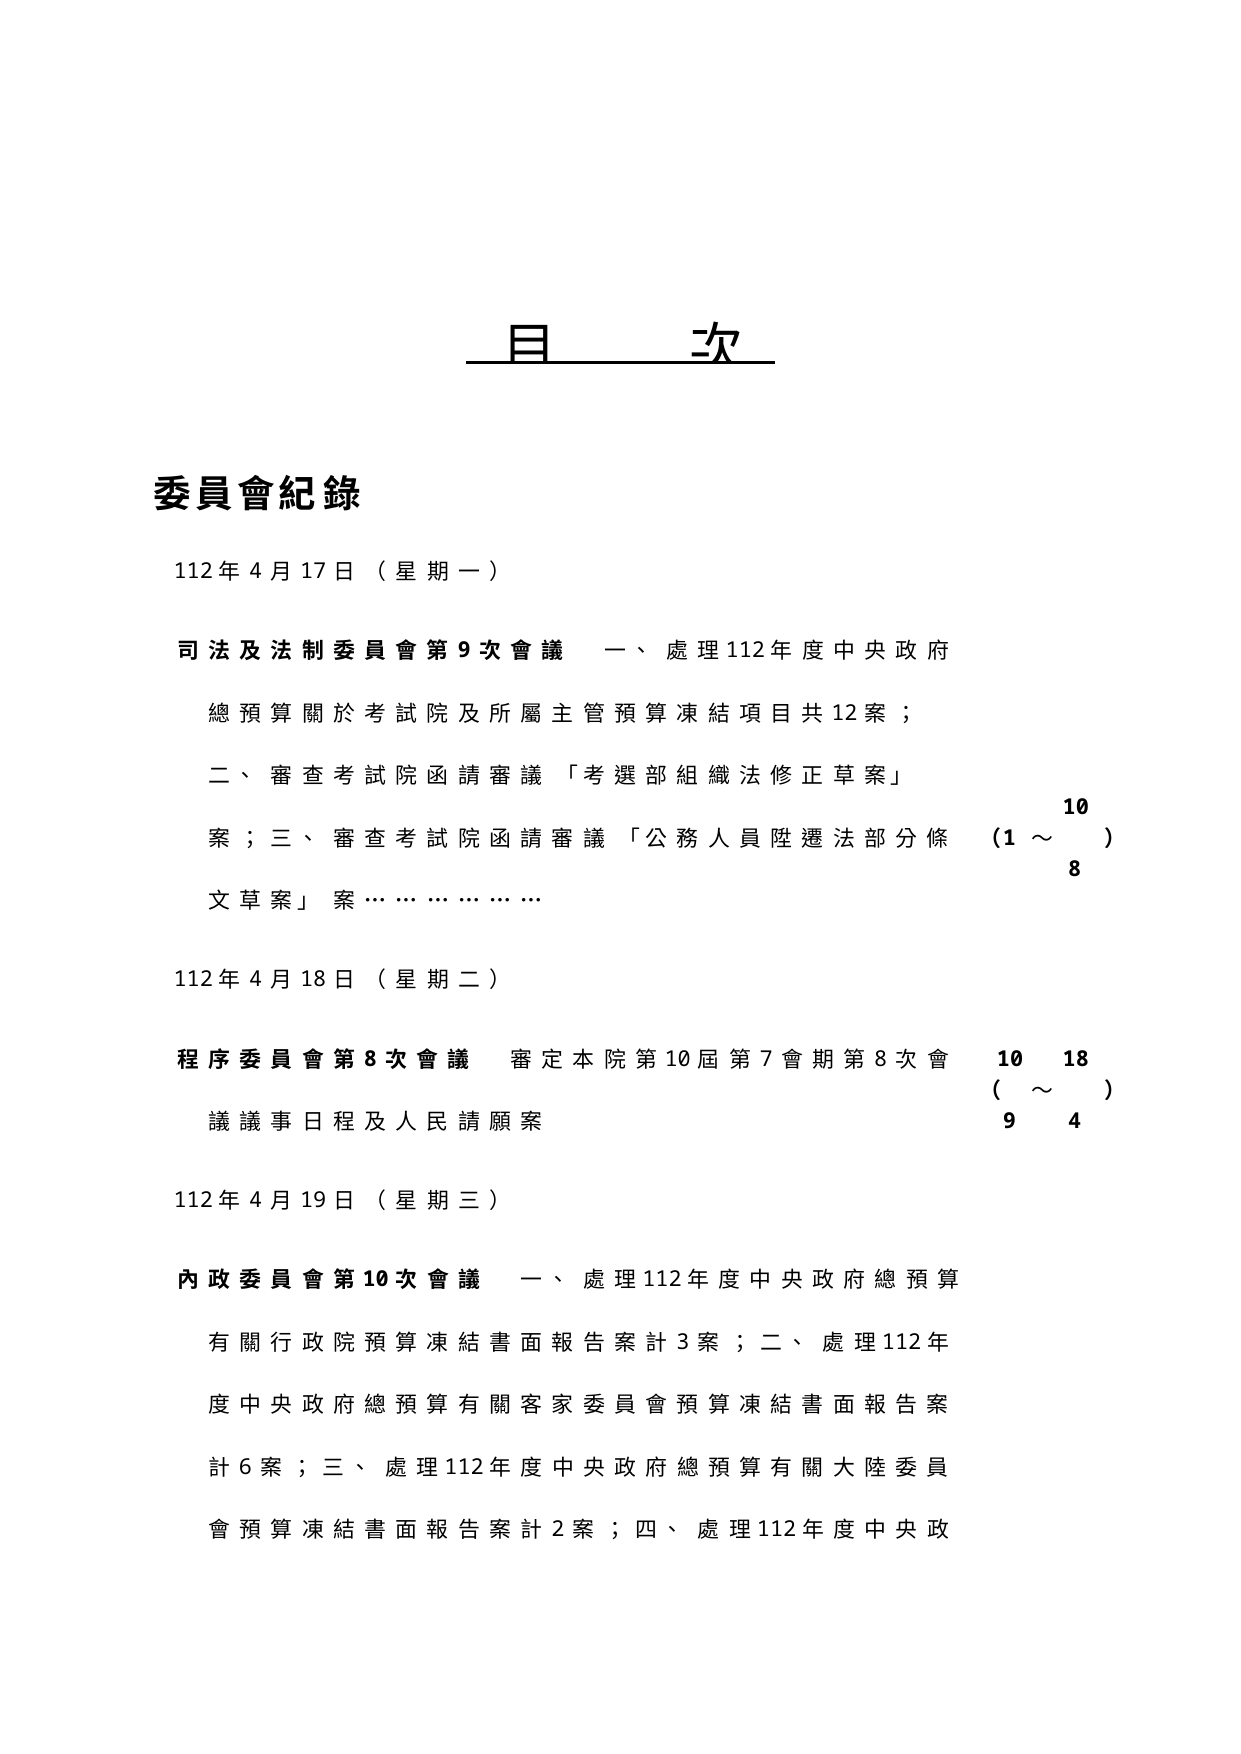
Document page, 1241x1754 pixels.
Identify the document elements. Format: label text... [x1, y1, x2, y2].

table_cell 112年4月19日（星期三） [150, 1151, 1108, 1247]
table_header 委員會紀錄 112年4月17日（星期一） [150, 443, 1108, 618]
table_cell 1 [986, 618, 1023, 931]
table_cell ～ [1023, 1026, 1053, 1151]
table_cell 108 [1053, 618, 1091, 931]
table_cell （ [967, 1247, 986, 1559]
table_cell 109 [986, 1026, 1023, 1151]
table_cell ） [1091, 618, 1108, 931]
table_cell （ [967, 618, 986, 931]
table_cell 184 [1053, 1026, 1091, 1151]
table_cell [1053, 1247, 1091, 1559]
table_cell ～ [1023, 618, 1053, 931]
table_cell [1023, 1247, 1053, 1559]
table_cell 內政委員會第10次會議 一、處理112年度中央政府總預算有關行政院預算凍結書面報告案計3案；二、處理112年度中央政府總預算有關客家委員會預算凍結書面報告案計6案；三、處理112年度中央政府總預算有關大陸委員會預算凍結書面報告案計2案；四、處理112年度中央政 [150, 1247, 967, 1559]
table_cell 112年4月18日（星期二） [150, 931, 1108, 1026]
table_cell ） [1091, 1247, 1108, 1559]
table_cell ） [1091, 1026, 1108, 1151]
table_cell 185 [986, 1247, 1023, 1559]
table_header 目 次 [466, 281, 774, 361]
table_cell 司法及法制委員會第9次會議 一、處理112年度中央政府總預算關於考試院及所屬主管預算凍結項目共12案；二、審查考試院函請審議「考選部組織法修正草案」案；三、審查考試院函請審議「公務人員陞遷法部分條文草案」案……………… [150, 618, 967, 931]
table_cell （ [967, 1026, 986, 1151]
table_cell 程序委員會第8次會議 審定本院第10屆第7會期第8次會議議事日程及人民請願案 [150, 1026, 967, 1151]
